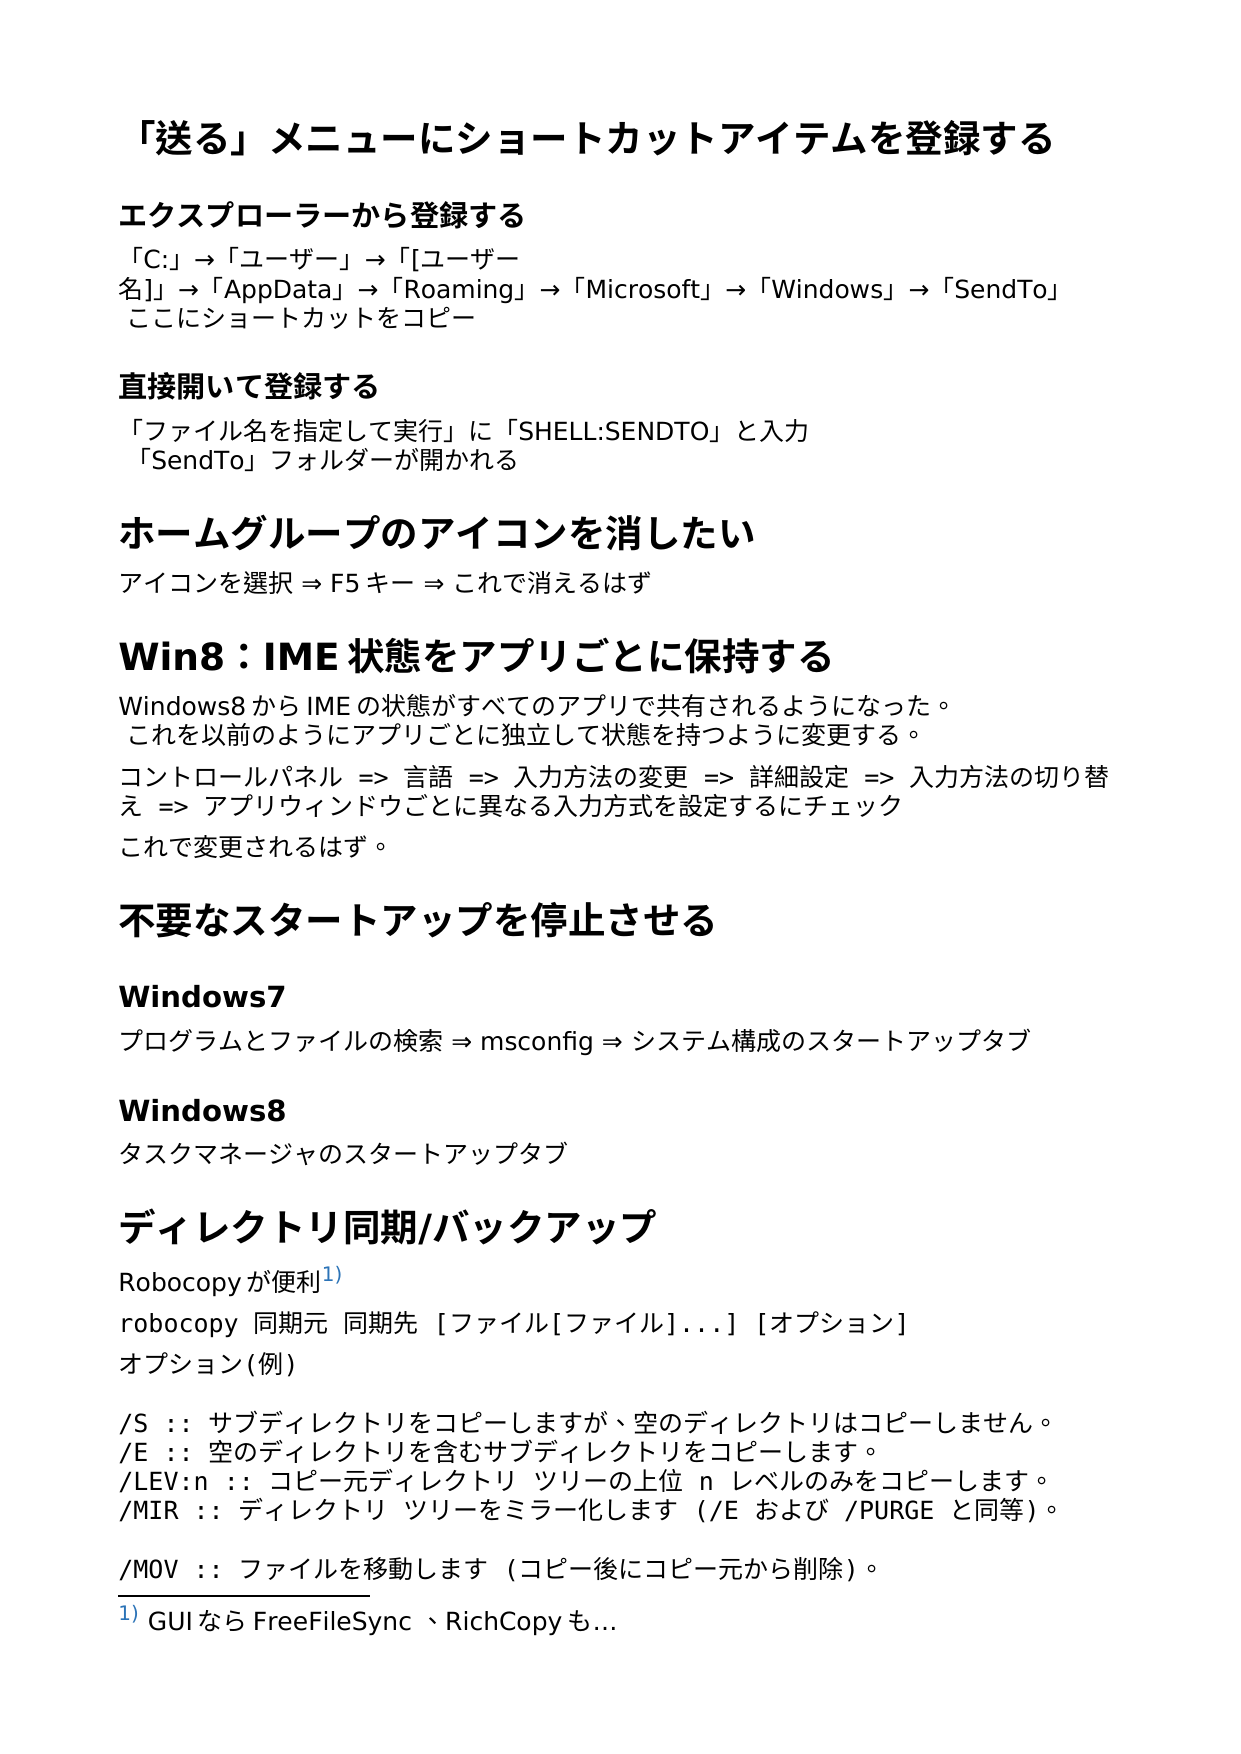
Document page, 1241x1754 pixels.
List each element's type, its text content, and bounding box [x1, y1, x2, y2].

subtitle Windows8 [118, 1094, 1122, 1128]
text プログラムとファイルの検索 ⇒ msconfig ⇒ システム構成のスタートアップタブ [118, 1027, 1122, 1056]
subtitle ディレクトリ同期/バックアップ [118, 1207, 1122, 1251]
subtitle Windows7 [118, 981, 1122, 1015]
subtitle エクスプローラーから登録する [118, 199, 1122, 233]
subtitle ホームグループのアイコンを消したい [118, 513, 1122, 557]
text オプション(例) /S :: サブディレクトリをコピーしますが、空のディレクトリはコピーしません。 /E :: 空のディレクトリを含むサブディレクトリをコピーします。 /LEV:n :: コピー元ディレクトリ ツリーの上位 n レベルのみをコピーします。 /MIR :: ディレクトリ ツリーをミラー化します (/E および /PURGE と同等)。 /MOV :: ファイルを移動します (コピー後にコピー元から削除)。 [118, 1351, 1122, 1584]
subtitle 不要なスタートアップを停止させる [118, 899, 1122, 943]
subtitle 「送る」メニューにショートカットアイテムを登録する [118, 118, 1122, 162]
text タスクマネージャのスタートアップタブ [118, 1140, 1122, 1169]
text Windows8からIMEの状態がすべてのアプリで共有されるようになった。 これを以前のようにアプリごとに独立して状態を持つように変更する。 [118, 692, 1122, 750]
text 「ファイル名を指定して実行」に「SHELL:SENDTO」と入力 「SendTo」フォルダーが開かれる [118, 417, 1122, 476]
text コントロールパネル => 言語 => 入力方法の変更 => 詳細設定 => 入力方法の切り替え => アプリウィンドウごとに異なる入力方式を設定するにチェック [118, 763, 1122, 821]
text アイコンを選択 ⇒ F5キー ⇒ これで消えるはず [118, 569, 1122, 598]
text Robocopyが便利 [118, 1263, 1122, 1297]
subtitle Win8：IME状態をアプリごとに保持する [118, 636, 1122, 679]
text 「C:」→「ユーザー」→「[ユーザー名]」→「AppData」→「Roaming」→「Microsoft」→「Windows」→「SendTo」 ここにショートカットをコピー [118, 246, 1122, 333]
text これで変更されるはず。 [118, 833, 1122, 862]
text GUIならFreeFileSync 、RichCopyも… [118, 1602, 1122, 1636]
subtitle 直接開いて登録する [118, 371, 1122, 405]
text robocopy 同期元 同期先 [ファイル[ファイル]...] [オプション] [118, 1310, 1122, 1339]
